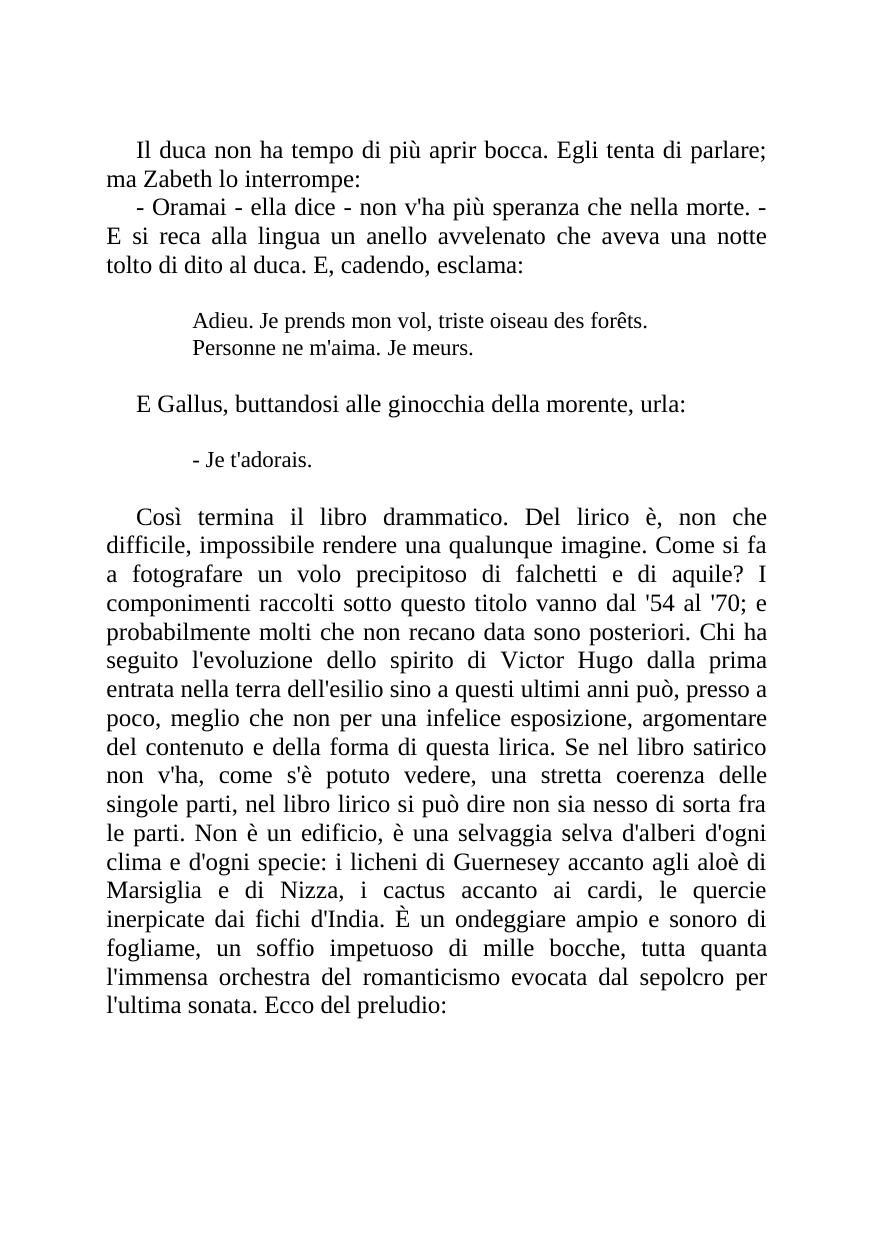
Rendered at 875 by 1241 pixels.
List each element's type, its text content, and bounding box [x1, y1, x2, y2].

text - Oramai - ella dice - non v'ha più speranza che nella morte. - E si reca alla lingua un anello avvelenato che aveva una notte tolto di dito al duca. E, cadendo, esclama: [106, 192, 768, 279]
text Adieu. Je prends mon vol, triste oiseau des forêts. [162, 307, 768, 334]
text Personne ne m'aima. Je meurs. [162, 334, 768, 360]
text Il duca non ha tempo di più aprir bocca. Egli tenta di parlare; ma Zabeth lo interrompe: [106, 135, 768, 192]
text Così termina il libro drammatico. Del lirico è, non che difficile, impossibile rendere una qualunque imagine. Come si fa a fotografare un volo precipitoso di falchetti e di aquile? I componimenti raccolti sotto questo titolo vanno dal '54 al '70; e probabilmente molti che non recano data sono posteriori. Chi ha seguito l'evoluzione dello spirito di Victor Hugo dalla prima entrata nella terra dell'esilio sino a questi ultimi anni può, presso a poco, meglio che non per una infelice esposizione, argomentare del contenuto e della forma di questa lirica. Se nel libro satirico non v'ha, come s'è potuto vedere, una stretta coerenza delle singole parti, nel libro lirico si può dire non sia nesso di sorta fra le parti. Non è un edificio, è una selvaggia selva d'alberi d'ogni clima e d'ogni specie: i licheni di Guernesey accanto agli aloè di Marsiglia e di Nizza, i cactus accanto ai cardi, le quercie inerpicate dai fichi d'India. È un ondeggiare ampio e sonoro di fogliame, un soffio impetuoso di mille bocche, tutta quanta l'immensa orchestra del romanticismo evocata dal sepolcro per l'ultima sonata. Ecco del preludio: [106, 502, 768, 1019]
text E Gallus, buttandosi alle ginocchia della morente, urla: [106, 389, 768, 418]
text - Je t'adorais. [162, 446, 768, 473]
